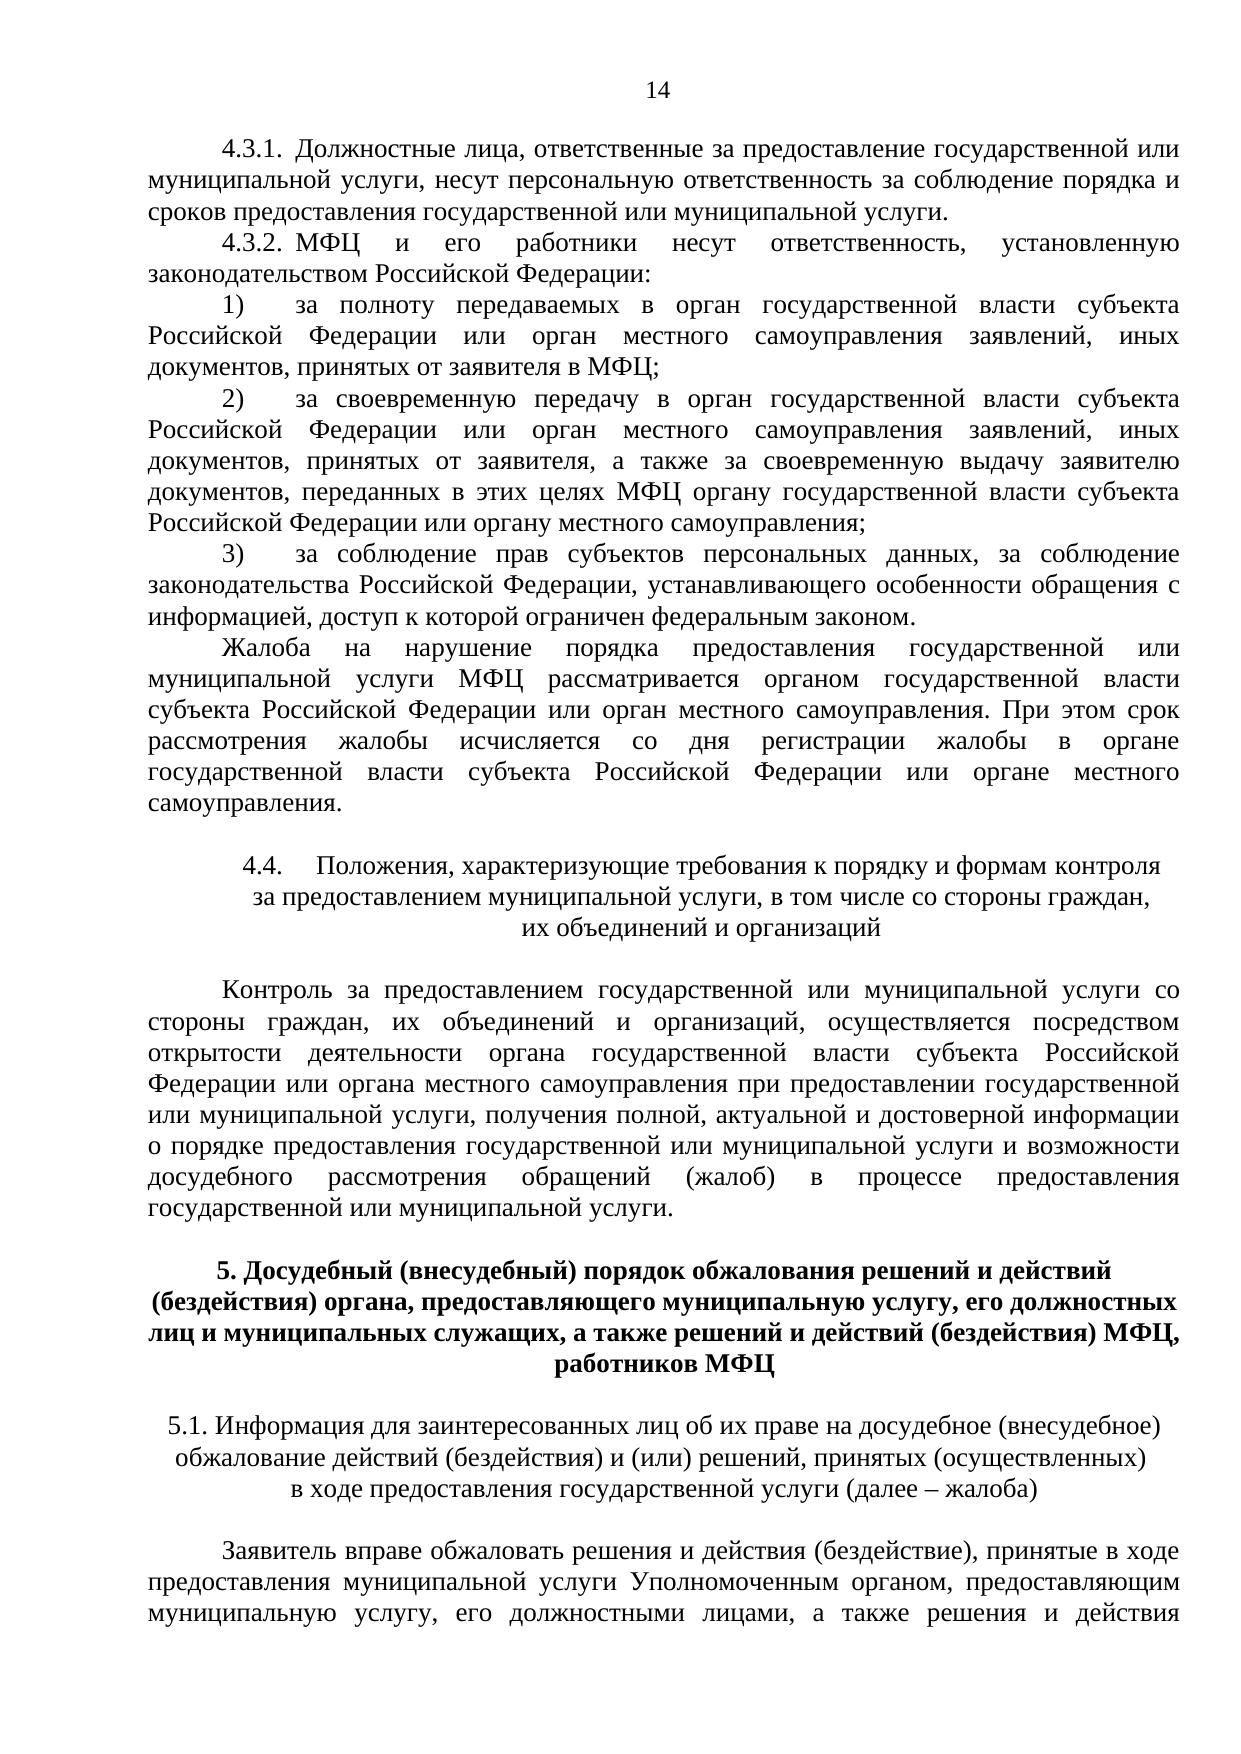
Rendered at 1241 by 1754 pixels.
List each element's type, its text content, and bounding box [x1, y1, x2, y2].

text в ходе предоставления государственной услуги (далее – жалоба) [148, 1472, 1181, 1503]
list Положения, характеризующие требования к порядку и формам контроля [148, 849, 1181, 880]
text 5. Досудебный (внесудебный) порядок обжалования решений и действий (бездействия) органа, предоставляющего муниципальную услугу, его должностных лиц и муниципальных служащих, а также решений и действий (бездействия) МФЦ, работников МФЦ [148, 1254, 1181, 1378]
text Заявитель вправе обжаловать решения и действия (бездействие), принятые в ходе предоставления муниципальной услуги Уполномоченным органом, предоставляющим муниципальную услугу, его должностными лицами, а также решения и действия [148, 1534, 1181, 1627]
text их объединений и организаций [222, 911, 1181, 942]
text Жалоба на нарушение порядка предоставления государственной или муниципальной услуги МФЦ рассматривается органом государственной власти субъекта Российской Федерации или орган местного самоуправления. При этом срок рассмотрения жалобы исчисляется со дня регистрации жалобы в органе государственной власти субъекта Российской Федерации или органе местного самоуправления. [148, 631, 1181, 818]
list за своевременную передачу в орган государственной власти субъекта Российской Федерации или орган местного самоуправления заявлений, иных документов, принятых от заявителя, а также за своевременную выдачу заявителю документов, переданных в этих целях МФЦ органу государственной власти субъекта Российской Федерации или органу местного самоуправления; [148, 382, 1181, 537]
text 5.1. Информация для заинтересованных лиц об их праве на досудебное (внесудебное) обжалование действий (бездействия) и (или) решений, принятых (осуществленных) [148, 1409, 1181, 1472]
text за предоставлением муниципальной услуги, в том числе со стороны граждан, [222, 880, 1181, 911]
list МФЦ и его работники несут ответственность, установленную законодательством Российской Федерации: [148, 226, 1181, 288]
text Контроль за предоставлением государственной или муниципальной услуги со стороны граждан, их объединений и организаций, осуществляется посредством открытости деятельности органа государственной власти субъекта Российской Федерации или органа местного самоуправления при предоставлении государственной или муниципальной услуги, получения полной, актуальной и достоверной информации о порядке предоставления государственной или муниципальной услуги и возможности досудебного рассмотрения обращений (жалоб) в процессе предоставления государственной или муниципальной услуги. [148, 973, 1181, 1223]
list Должностные лица, ответственные за предоставление государственной или муниципальной услуги, несут персональную ответственность за соблюдение порядка и сроков предоставления государственной или муниципальной услуги. [148, 132, 1181, 226]
list за соблюдение прав субъектов персональных данных, за соблюдение законодательства Российской Федерации, устанавливающего особенности обращения с информацией, доступ к которой ограничен федеральным законом. [148, 537, 1181, 631]
list за полноту передаваемых в орган государственной власти субъекта Российской Федерации или орган местного самоуправления заявлений, иных документов, принятых от заявителя в МФЦ; [148, 288, 1181, 382]
